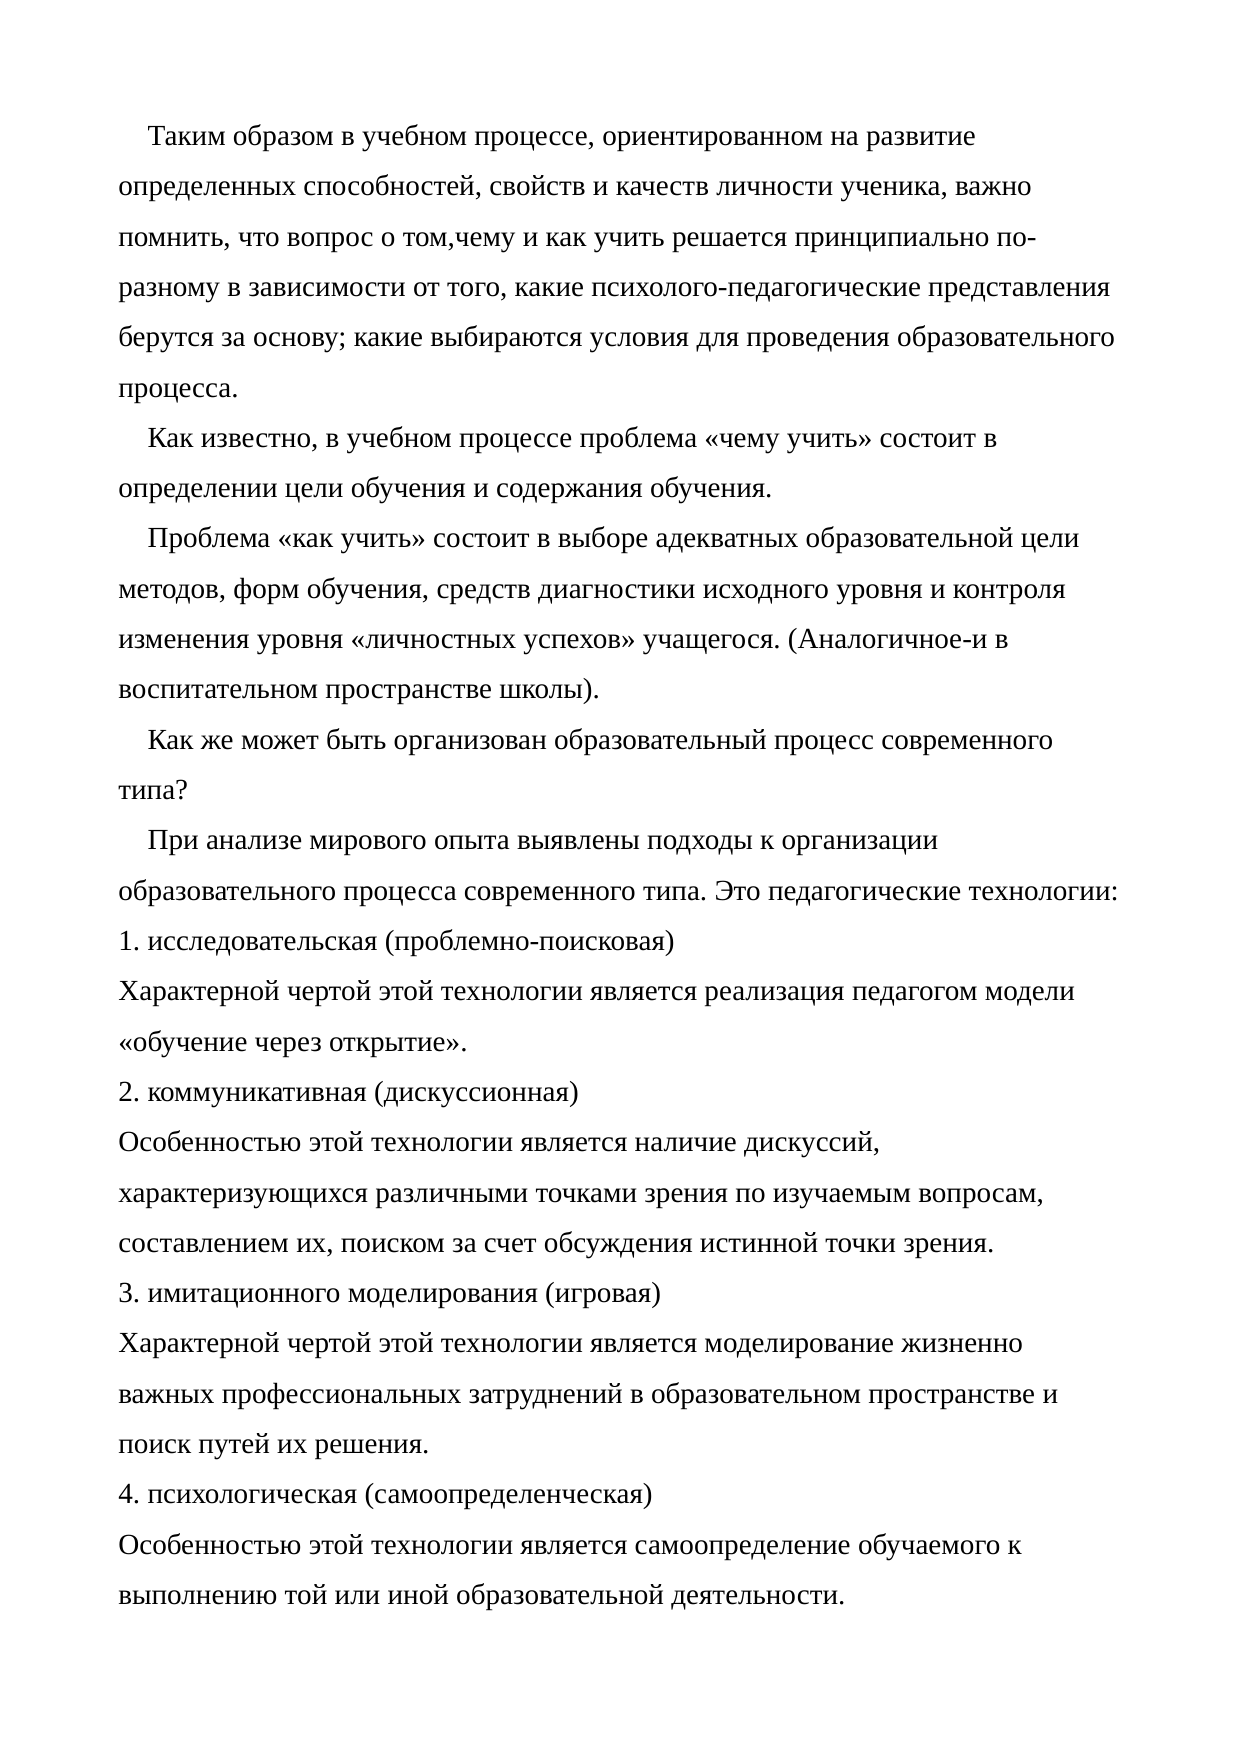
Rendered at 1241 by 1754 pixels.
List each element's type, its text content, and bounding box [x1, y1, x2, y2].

text Таким образом в учебном процессе, ориентированном на развитие определенных способностей, свойств и качеств личности ученика, важно помнить, что вопрос о том,чему и как учить решается принципиально по-разному в зависимости от того, какие психолого-педагогические представления берутся за основу; какие выбираются условия для проведения образовательного процесса. [118, 118, 1122, 403]
text Как же может быть организован образовательный процесс современного типа? [118, 722, 1122, 806]
text Характерной чертой этой технологии является реализация педагогом модели «обучение через открытие». [118, 973, 1122, 1057]
text При анализе мирового опыта выявлены подходы к организации образовательного процесса современного типа. Это педагогические технологии: [118, 822, 1122, 906]
text 3. имитационного моделирования (игровая) [118, 1275, 1122, 1309]
text Проблема «как учить» состоит в выборе адекватных образовательной цели методов, форм обучения, средств диагностики исходного уровня и контроля изменения уровня «личностных успехов» учащегося. (Аналогичное-и в воспитательном пространстве школы). [118, 521, 1122, 705]
text 2. коммуникативная (дискуссионная) [118, 1074, 1122, 1108]
text Особенностью этой технологии является наличие дискуссий, характеризующихся различными точками зрения по изучаемым вопросам, составлением их, поиском за счет обсуждения истинной точки зрения. [118, 1124, 1122, 1258]
text 4. психологическая (самоопределенческая) [118, 1477, 1122, 1510]
text 1. исследовательская (проблемно-поисковая) [118, 923, 1122, 957]
text Особенностью этой технологии является самоопределение обучаемого к выполнению той или иной образовательной деятельности. [118, 1527, 1122, 1611]
text Характерной чертой этой технологии является моделирование жизненно важных профессиональных затруднений в образовательном пространстве и поиск путей их решения. [118, 1326, 1122, 1460]
text Как известно, в учебном процессе проблема «чему учить» состоит в определении цели обучения и содержания обучения. [118, 420, 1122, 504]
